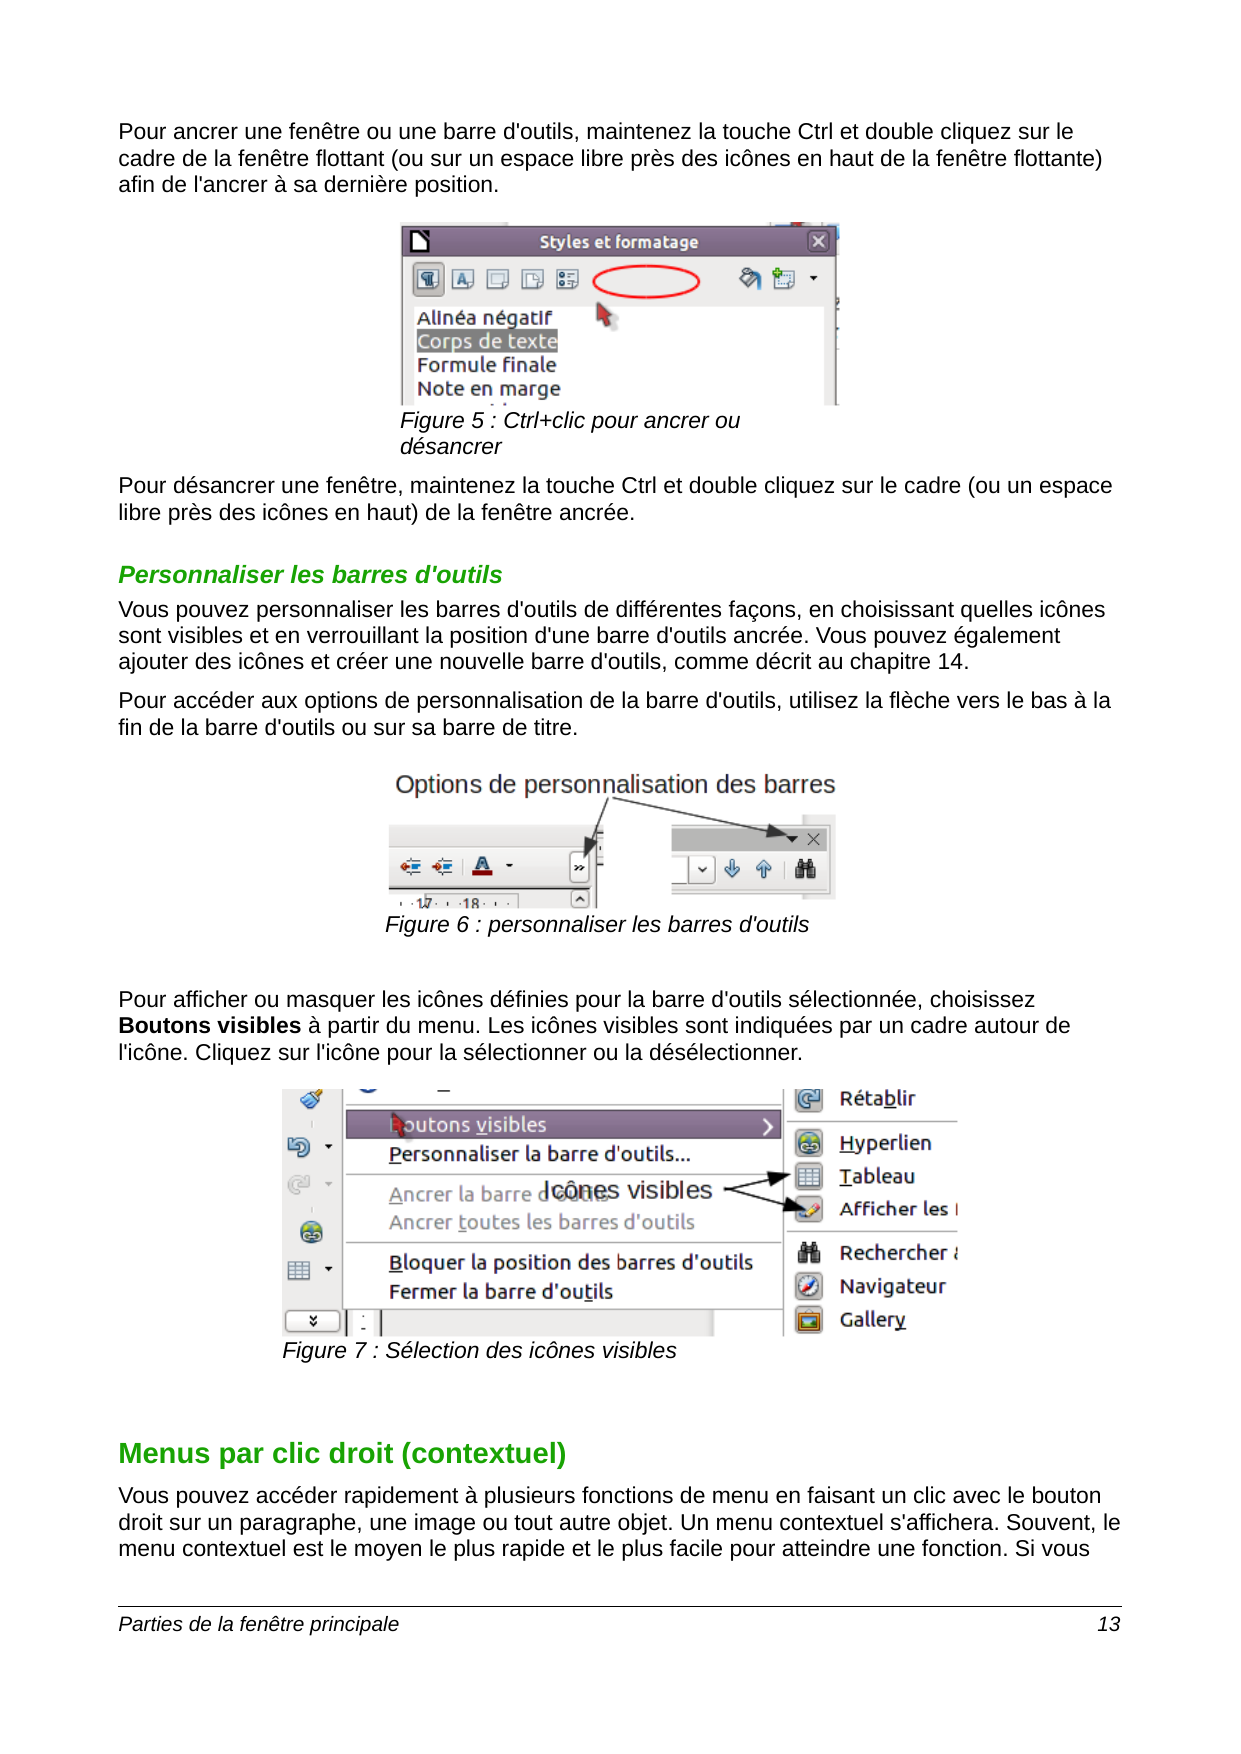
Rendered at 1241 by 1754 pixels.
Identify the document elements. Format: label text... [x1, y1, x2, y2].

text Figure 7 : Sélection des icônes visibles [282, 1338, 958, 1363]
text Pour ancrer une fenêtre ou une barre d'outils, maintenez la touche Ctrl et double cliquez sur le cadre de la fenêtre flottant (ou sur un espace libre près des icônes en haut de la fenêtre flottante) afin de l'ancrer à sa dernière position. [118, 118, 1122, 197]
subtitle Personnaliser les barres d'outils [118, 560, 1122, 589]
picture [282, 1089, 959, 1338]
text Vous pouvez accéder rapidement à plusieurs fonctions de menu en faisant un clic avec le bouton droit sur un paragraphe, une image ou tout autre objet. Un menu contextuel s'affichera. Souvent, le menu contextuel est le moyen le plus rapide et le plus facile pour atteindre une fonction. Si vous [118, 1482, 1122, 1561]
text Vous pouvez personnaliser les barres d'outils de différentes façons, en choisissant quelles icônes sont visibles et en verrouillant la position d'une barre d'outils ancrée. Vous pouvez également ajouter des icônes et créer une nouvelle barre d'outils, comme décrit au chapitre 14. [118, 596, 1122, 675]
text Pour désancrer une fenêtre, maintenez la touche Ctrl et double cliquez sur le cadre (ou un espace libre près des icônes en haut) de la fenêtre ancrée. [118, 472, 1122, 525]
text Pour accéder aux options de personnalisation de la barre d'outils, utilisez la flèche vers le bas à la fin de la barre d'outils ou sur sa barre de titre. [118, 687, 1122, 740]
picture [384, 765, 856, 911]
text Figure 5 : Ctrl+clic pour ancrer ou désancrer [400, 407, 840, 460]
subtitle Menus par clic droit (contextuel) [118, 1436, 1122, 1470]
text Pour afficher ou masquer les icônes définies pour la barre d'outils sélectionnée, choisissez Boutons visibles à partir du menu. Les icônes visibles sont indiquées par un cadre autour de l'icône. Cliquez sur l'icône pour la sélectionner ou la désélectionner. [118, 986, 1122, 1065]
text Figure 6 : personnaliser les barres d'outils [385, 911, 856, 937]
picture [399, 222, 841, 407]
